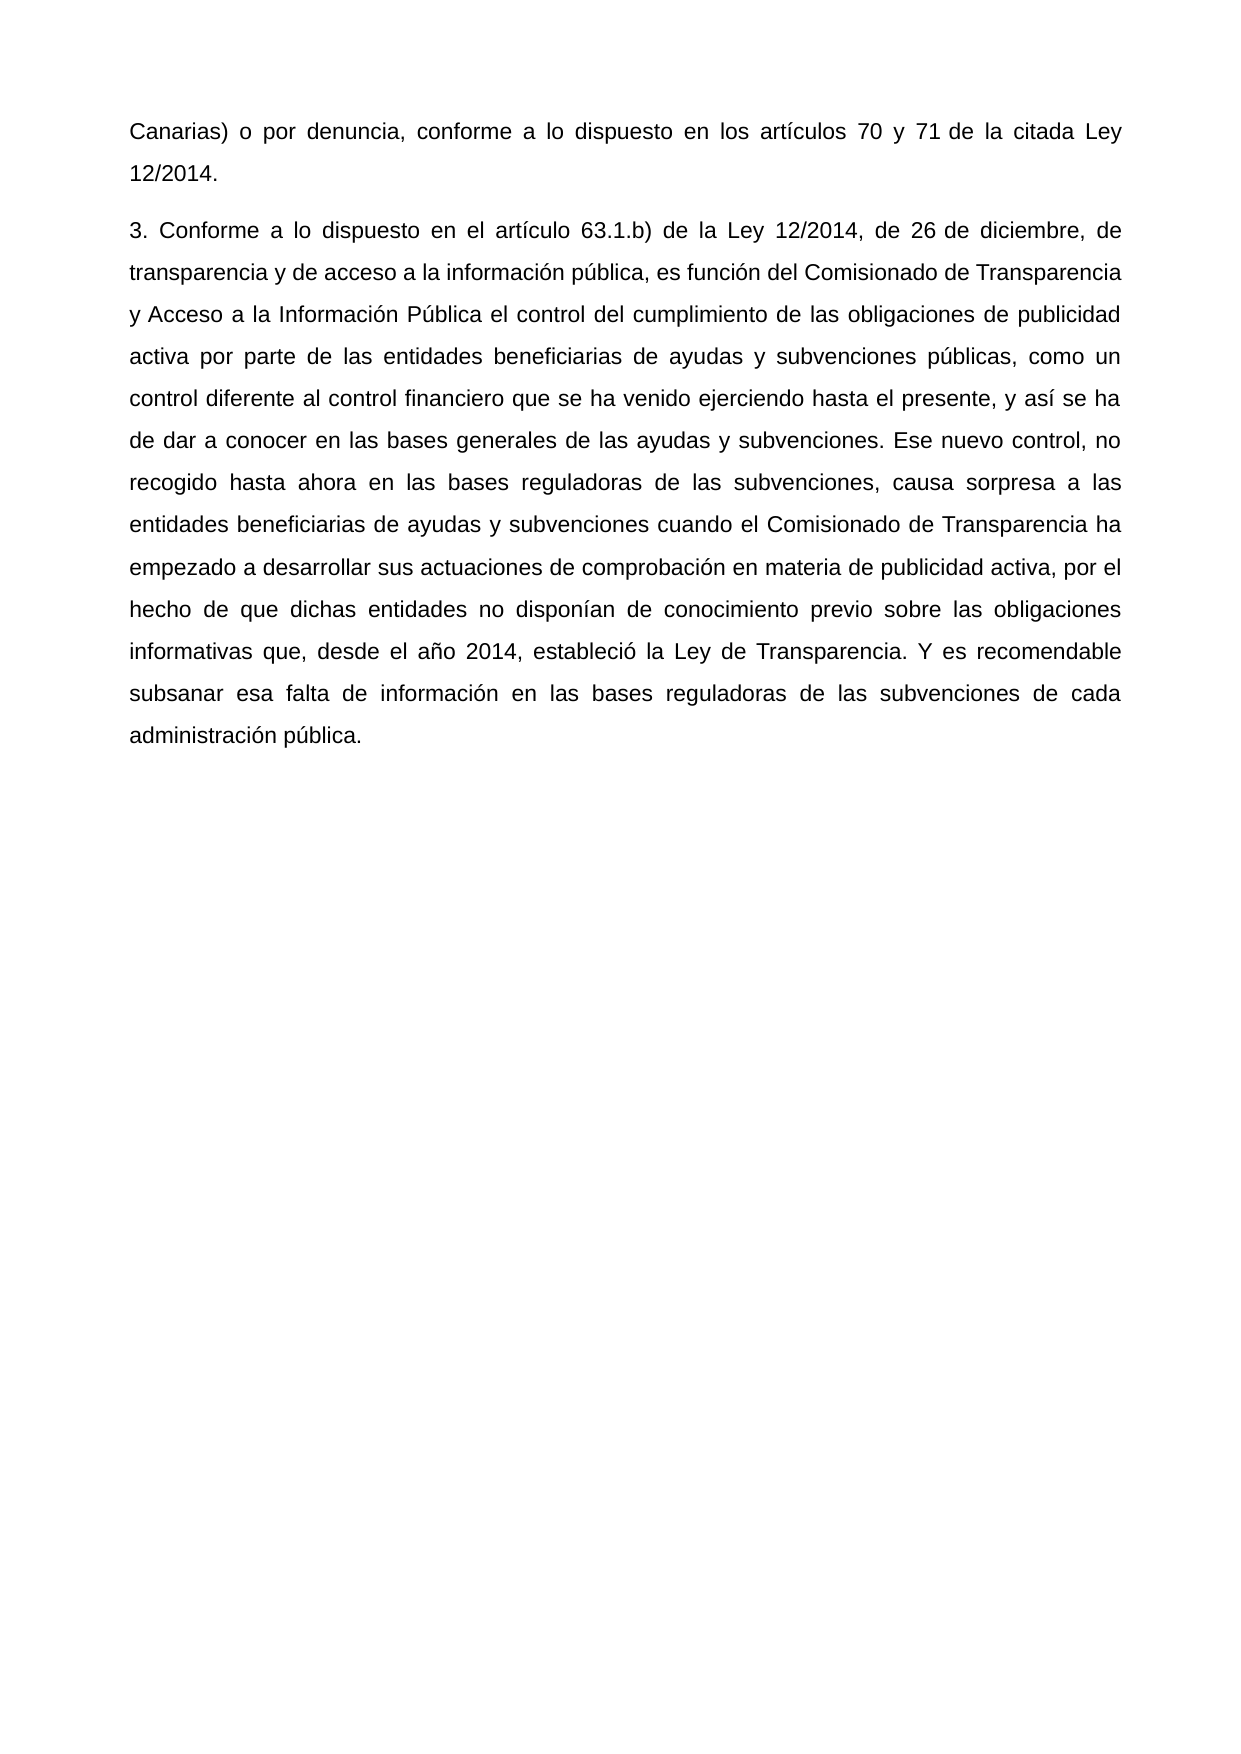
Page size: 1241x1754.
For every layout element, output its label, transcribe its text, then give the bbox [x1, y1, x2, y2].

text 3. Conforme a lo dispuesto en el artículo 63.1.b) de la Ley 12/2014, de 26 de diciembre, de transparencia y de acceso a la información pública, es función del Comisionado de Transparencia y Acceso a la Información Pública el control del cumplimiento de las obligaciones de publicidad activa por parte de las entidades beneficiarias de ayudas y subvenciones públicas, como un control diferente al control financiero que se ha venido ejerciendo hasta el presente, y así se ha de dar a conocer en las bases generales de las ayudas y subvenciones. Ese nuevo control, no recogido hasta ahora en las bases reguladoras de las subvenciones, causa sorpresa a las entidades beneficiarias de ayudas y subvenciones cuando el Comisionado de Transparencia ha empezado a desarrollar sus actuaciones de comprobación en materia de publicidad activa, por el hecho de que dichas entidades no disponían de conocimiento previo sobre las obligaciones informativas que, desde el año 2014, estableció la Ley de Transparencia. Y es recomendable subsanar esa falta de información en las bases reguladoras de las subvenciones de cada administración pública. [129, 217, 1122, 748]
text Canarias) o por denuncia, conforme a lo dispuesto en los artículos 70 y 71 de la citada Ley 12/2014. [129, 118, 1122, 187]
